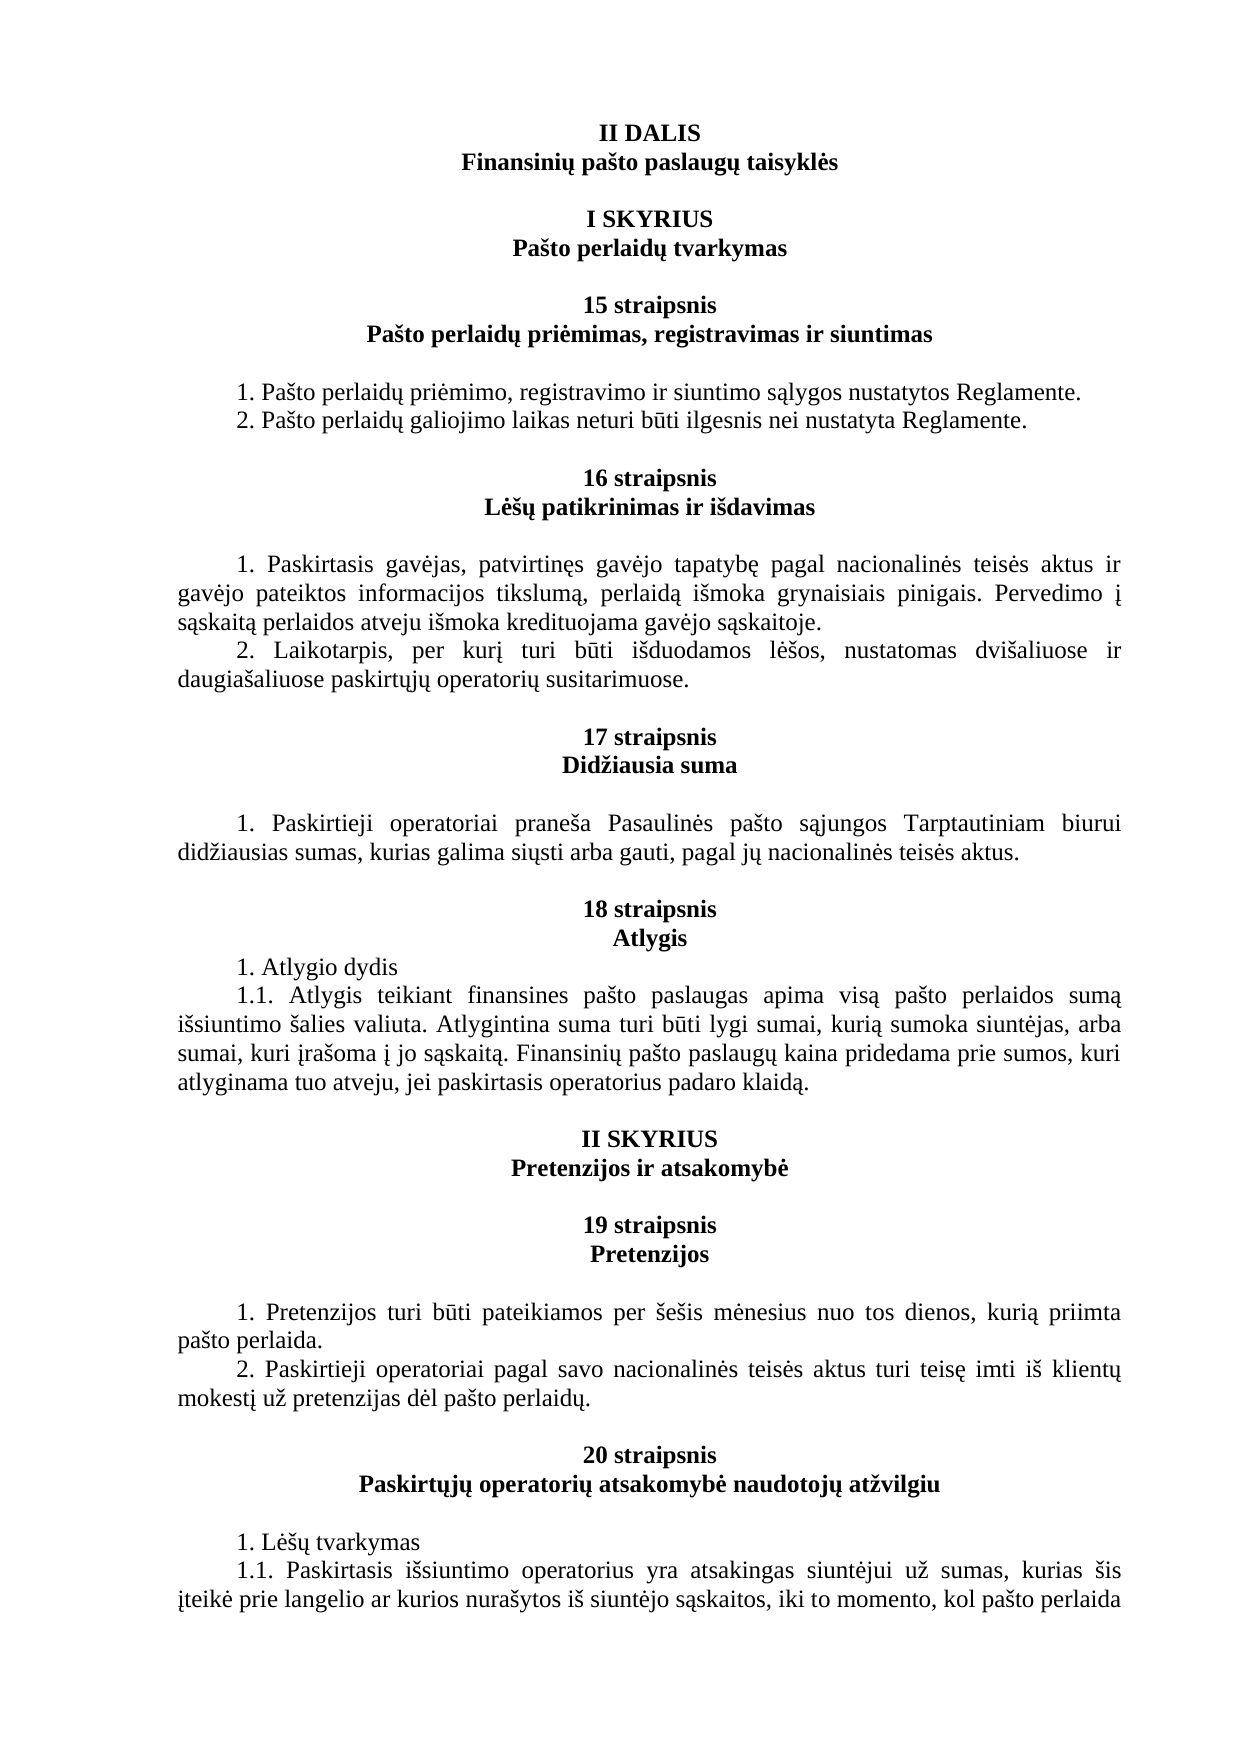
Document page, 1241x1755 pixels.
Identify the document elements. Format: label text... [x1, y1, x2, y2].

text Pretenzijos [177, 1239, 1122, 1268]
text 19 straipsnis [177, 1211, 1122, 1239]
text Atlygis [177, 923, 1122, 952]
text 1. Pretenzijos turi būti pateikiamos per šešis mėnesius nuo tos dienos, kurią priimta pašto perlaida. [177, 1297, 1122, 1354]
text 1. Lėšų tvarkymas [177, 1527, 1122, 1556]
text Pašto perlaidų priėmimas, registravimas ir siuntimas [177, 319, 1122, 348]
text 17 straipsnis [177, 722, 1122, 751]
text II SKYRIUS [177, 1124, 1122, 1153]
text 20 straipsnis [177, 1441, 1122, 1469]
text Didžiausia suma [177, 751, 1122, 779]
text 2. Laikotarpis, per kurį turi būti išduodamos lėšos, nustatomas dvišaliuose ir daugiašaliuose paskirtųjų operatorių susitarimuose. [177, 636, 1122, 693]
text 2. Pašto perlaidų galiojimo laikas neturi būti ilgesnis nei nustatyta Reglamente. [177, 406, 1122, 434]
text 1. Pašto perlaidų priėmimo, registravimo ir siuntimo sąlygos nustatytos Reglamente. [177, 377, 1122, 406]
text Pretenzijos ir atsakomybė [177, 1153, 1122, 1182]
text Paskirtųjų operatorių atsakomybė naudotojų atžvilgiu [177, 1469, 1122, 1498]
text 1. Paskirtieji operatoriai praneša Pasaulinės pašto sąjungos Tarptautiniam biurui didžiausias sumas, kurias galima siųsti arba gauti, pagal jų nacionalinės teisės aktus. [177, 808, 1122, 866]
text 1.1. Paskirtasis išsiuntimo operatorius yra atsakingas siuntėjui už sumas, kurias šis įteikė prie langelio ar kurios nurašytos iš siuntėjo sąskaitos, iki to momento, kol pašto perlaida [177, 1556, 1122, 1613]
text Pašto perlaidų tvarkymas [177, 233, 1122, 262]
text 15 straipsnis [177, 291, 1122, 319]
text Lėšų patikrinimas ir išdavimas [177, 492, 1122, 521]
text 1. Paskirtasis gavėjas, patvirtinęs gavėjo tapatybę pagal nacionalinės teisės aktus ir gavėjo pateiktos informacijos tikslumą, perlaidą išmoka grynaisiais pinigais. Pervedimo į sąskaitą perlaidos atveju išmoka kredituojama gavėjo sąskaitoje. [177, 549, 1122, 636]
text 1. Atlygio dydis [177, 952, 1122, 981]
text I SKYRIUS [177, 204, 1122, 233]
text 18 straipsnis [177, 894, 1122, 923]
text 2. Paskirtieji operatoriai pagal savo nacionalinės teisės aktus turi teisę imti iš klientų mokestį už pretenzijas dėl pašto perlaidų. [177, 1354, 1122, 1412]
text II DALIS [177, 118, 1122, 147]
text 1.1. Atlygis teikiant finansines pašto paslaugas apima visą pašto perlaidos sumą išsiuntimo šalies valiuta. Atlygintina suma turi būti lygi sumai, kurią sumoka siuntėjas, arba sumai, kuri įrašoma į jo sąskaitą. Finansinių pašto paslaugų kaina pridedama prie sumos, kuri atlyginama tuo atveju, jei paskirtasis operatorius padaro klaidą. [177, 981, 1122, 1096]
text Finansinių pašto paslaugų taisyklės [177, 147, 1122, 176]
text 16 straipsnis [177, 463, 1122, 492]
